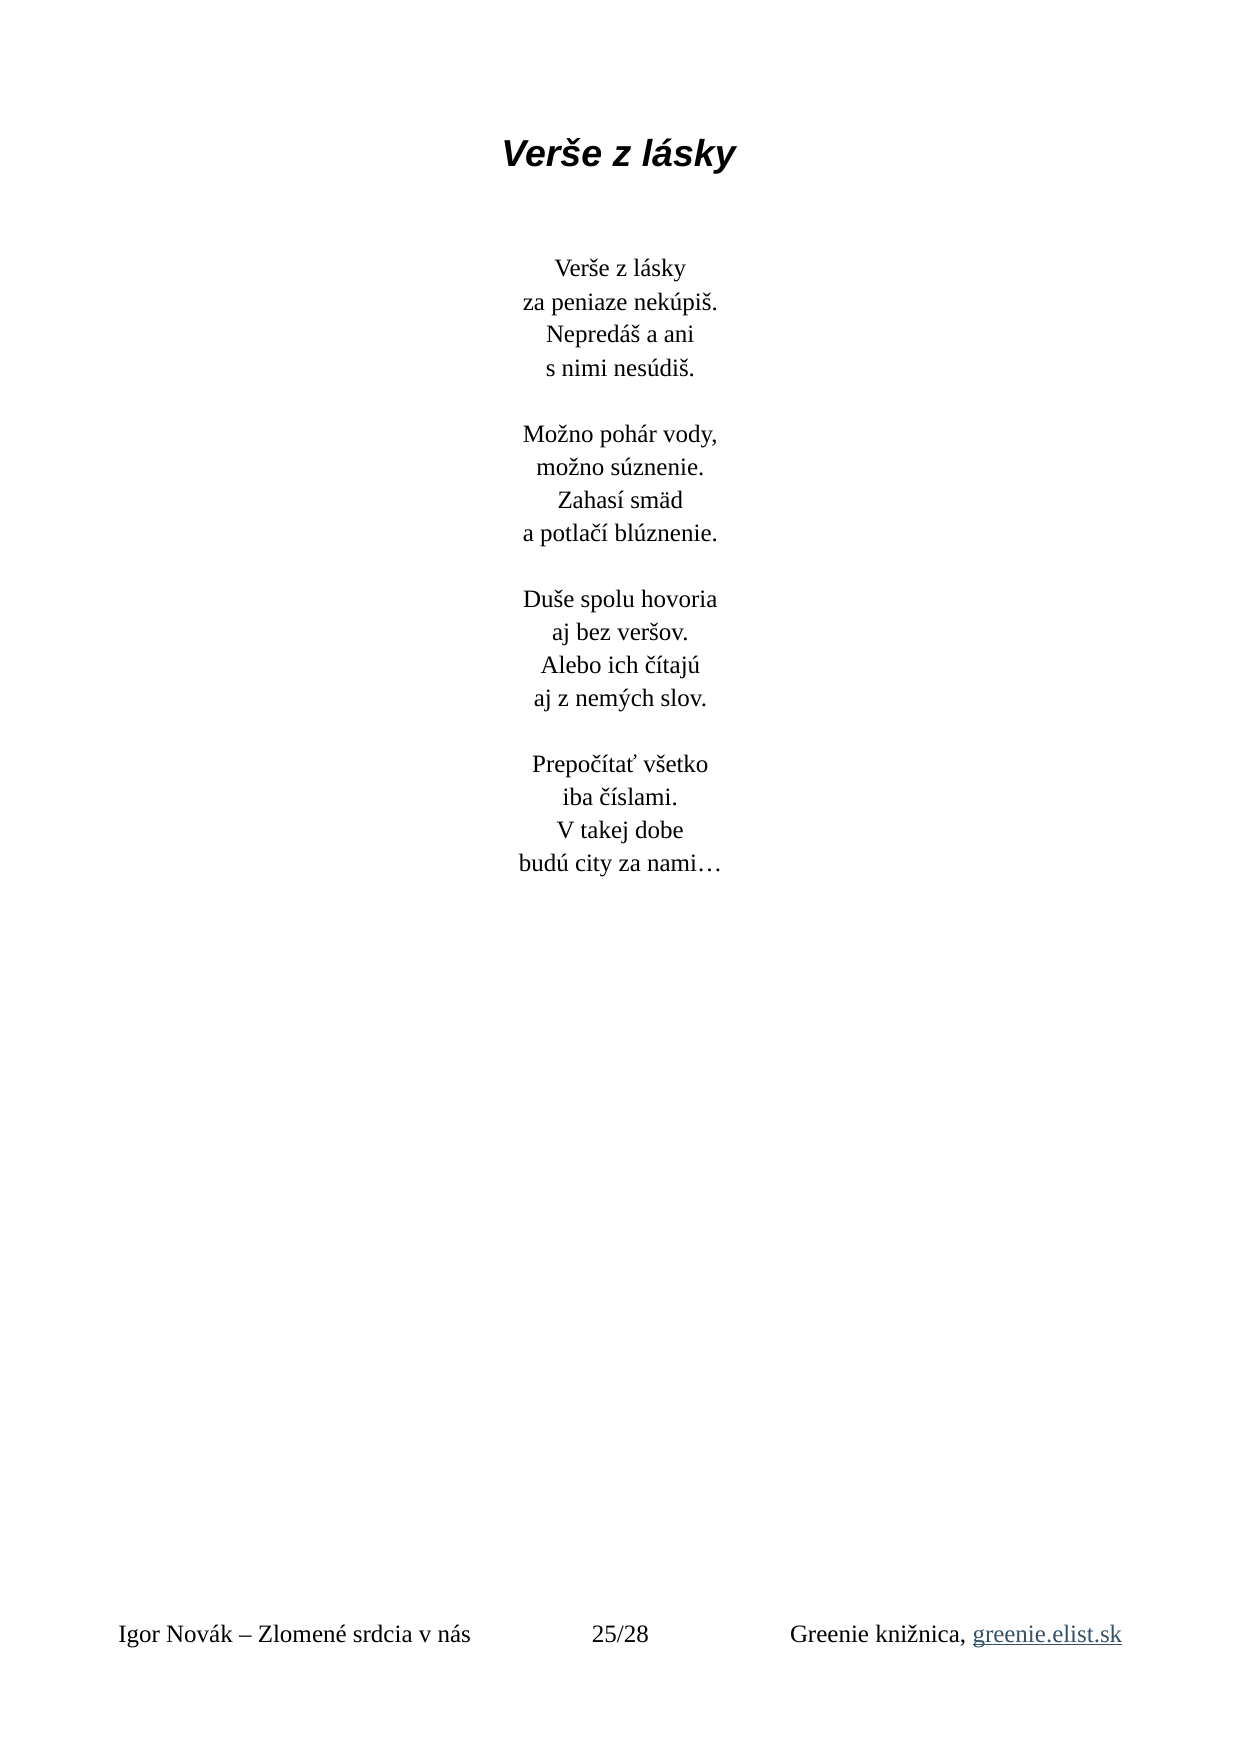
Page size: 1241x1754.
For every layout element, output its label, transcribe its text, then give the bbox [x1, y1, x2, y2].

text za peniaze nekúpiš. [106, 287, 1134, 315]
subtitle Verše z lásky [106, 131, 1134, 174]
text Nepredáš a ani [106, 319, 1134, 348]
text možno súznenie. [106, 452, 1134, 480]
text Duše spolu hovoria [106, 584, 1134, 612]
text a potlačí blúznenie. [106, 518, 1134, 546]
text s nimi nesúdiš. [106, 353, 1134, 381]
text Zahasí smäd [106, 485, 1134, 513]
text aj bez veršov. [106, 617, 1134, 646]
text aj z nemých slov. [106, 683, 1134, 712]
text Verše z lásky [106, 253, 1134, 282]
text Alebo ich čítajú [106, 650, 1134, 678]
text iba číslami. [106, 782, 1134, 811]
text budú city za nami… [106, 848, 1134, 877]
text V takej dobe [106, 815, 1134, 844]
text Možno pohár vody, [106, 419, 1134, 447]
text Prepočítať všetko [106, 749, 1134, 778]
